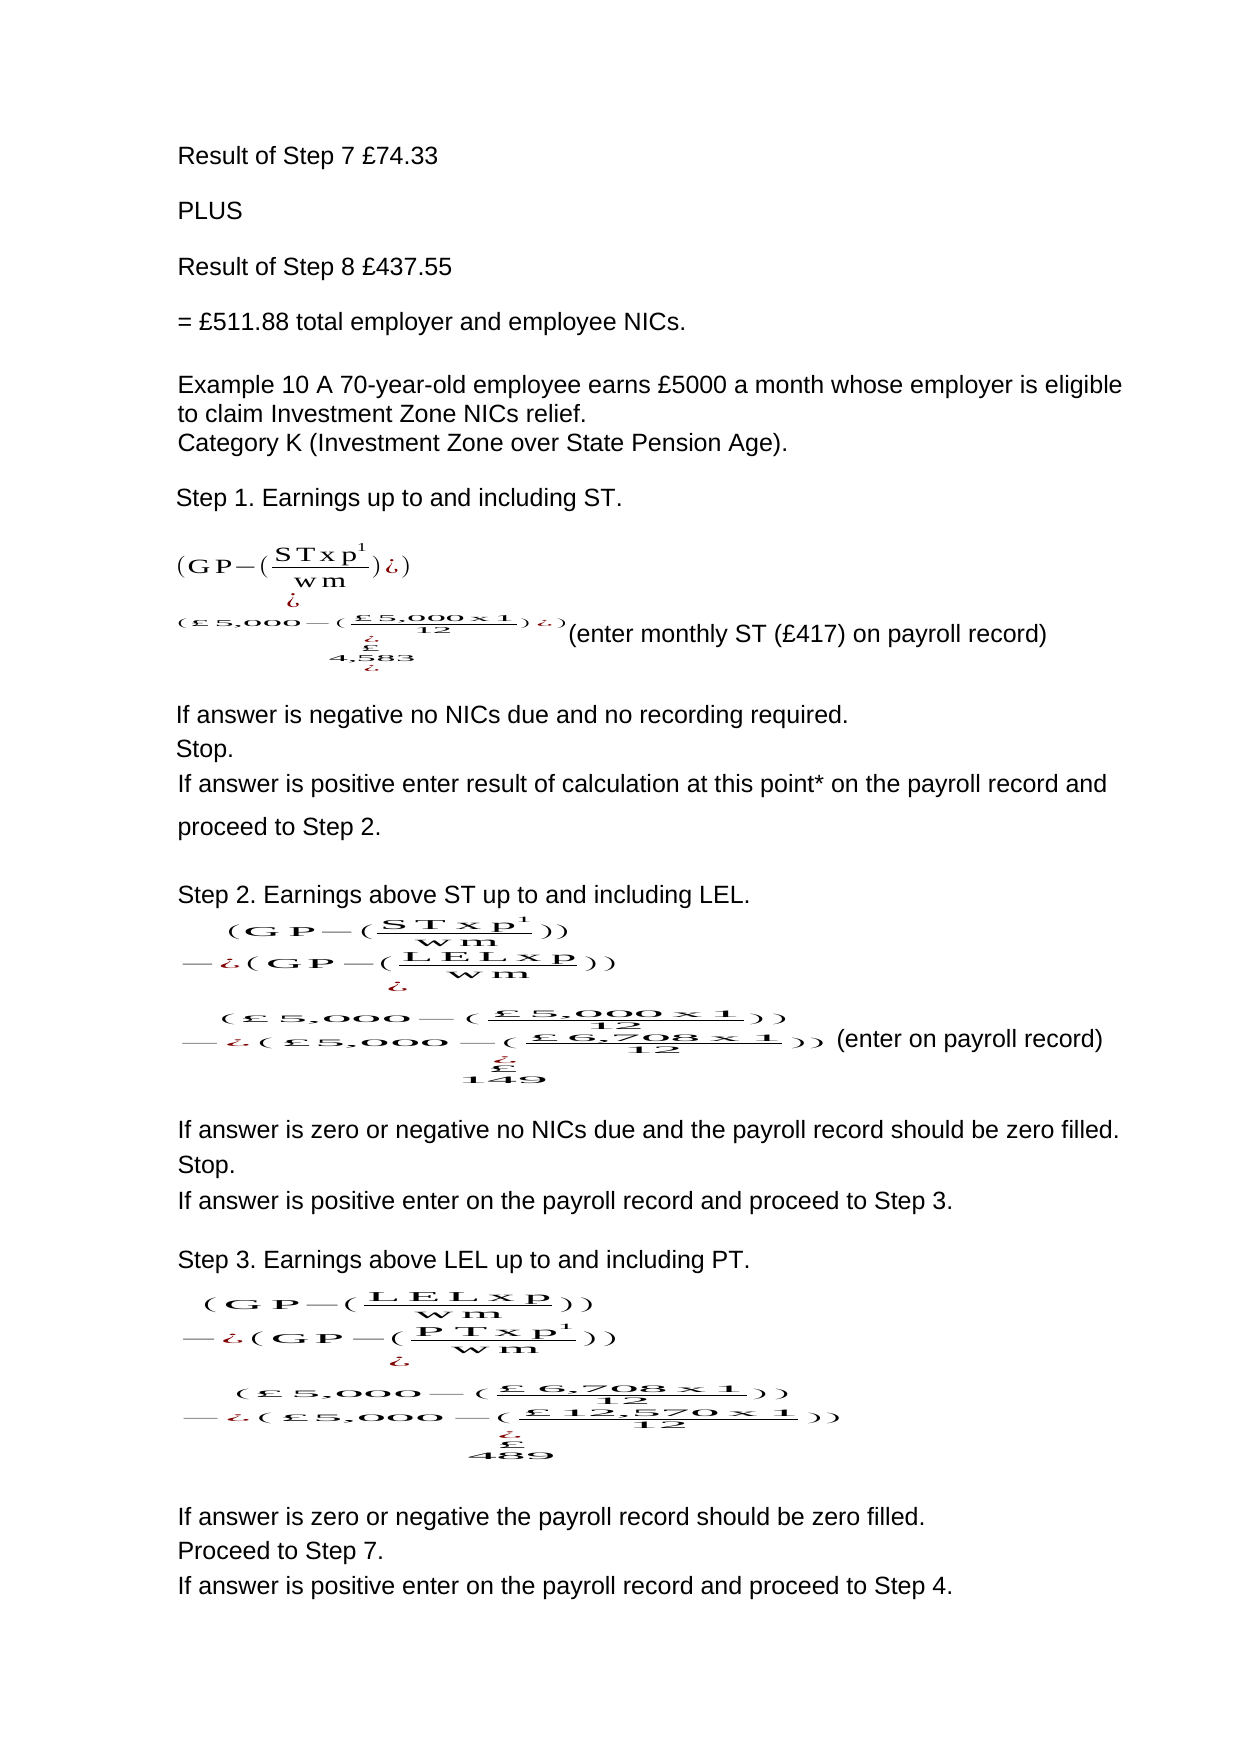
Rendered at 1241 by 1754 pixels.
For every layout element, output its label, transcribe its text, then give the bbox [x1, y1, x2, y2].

text If answer is positive enter on the payroll record and proceed to Step 3. [177, 1186, 1124, 1215]
text Stop. [177, 1151, 1124, 1179]
text Step 1. Earnings up to and including ST. [176, 483, 1124, 512]
text If answer is zero or negative the payroll record should be zero filled. [177, 1502, 1124, 1530]
text Proceed to Step 7. [177, 1536, 1124, 1565]
text = £511.88 total employer and employee NICs. [177, 307, 1124, 336]
text PLUS [177, 196, 1124, 225]
text Result of Step 8 £437.55 [177, 252, 1124, 280]
text If answer is negative no NICs due and no recording required. [176, 700, 1124, 729]
text If answer is positive enter on the payroll record and proceed to Step 4. [177, 1571, 1124, 1599]
subtitle Example 10 A 70-year-old employee earns £5000 a month whose employer is eligible to claim Investment Zone NICs relief. [177, 371, 1124, 428]
text (enter monthly ST (£417) on payroll record) [176, 614, 1124, 671]
text Result of Step 7 £74.33 [177, 141, 1124, 170]
text If answer is positive enter result of calculation at this point* on the payroll record and proceed to Step 2. [177, 769, 1124, 841]
text Stop. [176, 734, 1124, 763]
text Step 2. Earnings above ST up to and including LEL. [177, 880, 1124, 909]
text (enter on payroll record) [176, 1008, 1124, 1086]
text If answer is zero or negative no NICs due and the payroll record should be zero filled. [177, 1115, 1124, 1143]
text Category K (Investment Zone over State Pension Age). [177, 428, 1124, 457]
text Step 3. Earnings above LEL up to and including PT. [177, 1245, 1124, 1274]
